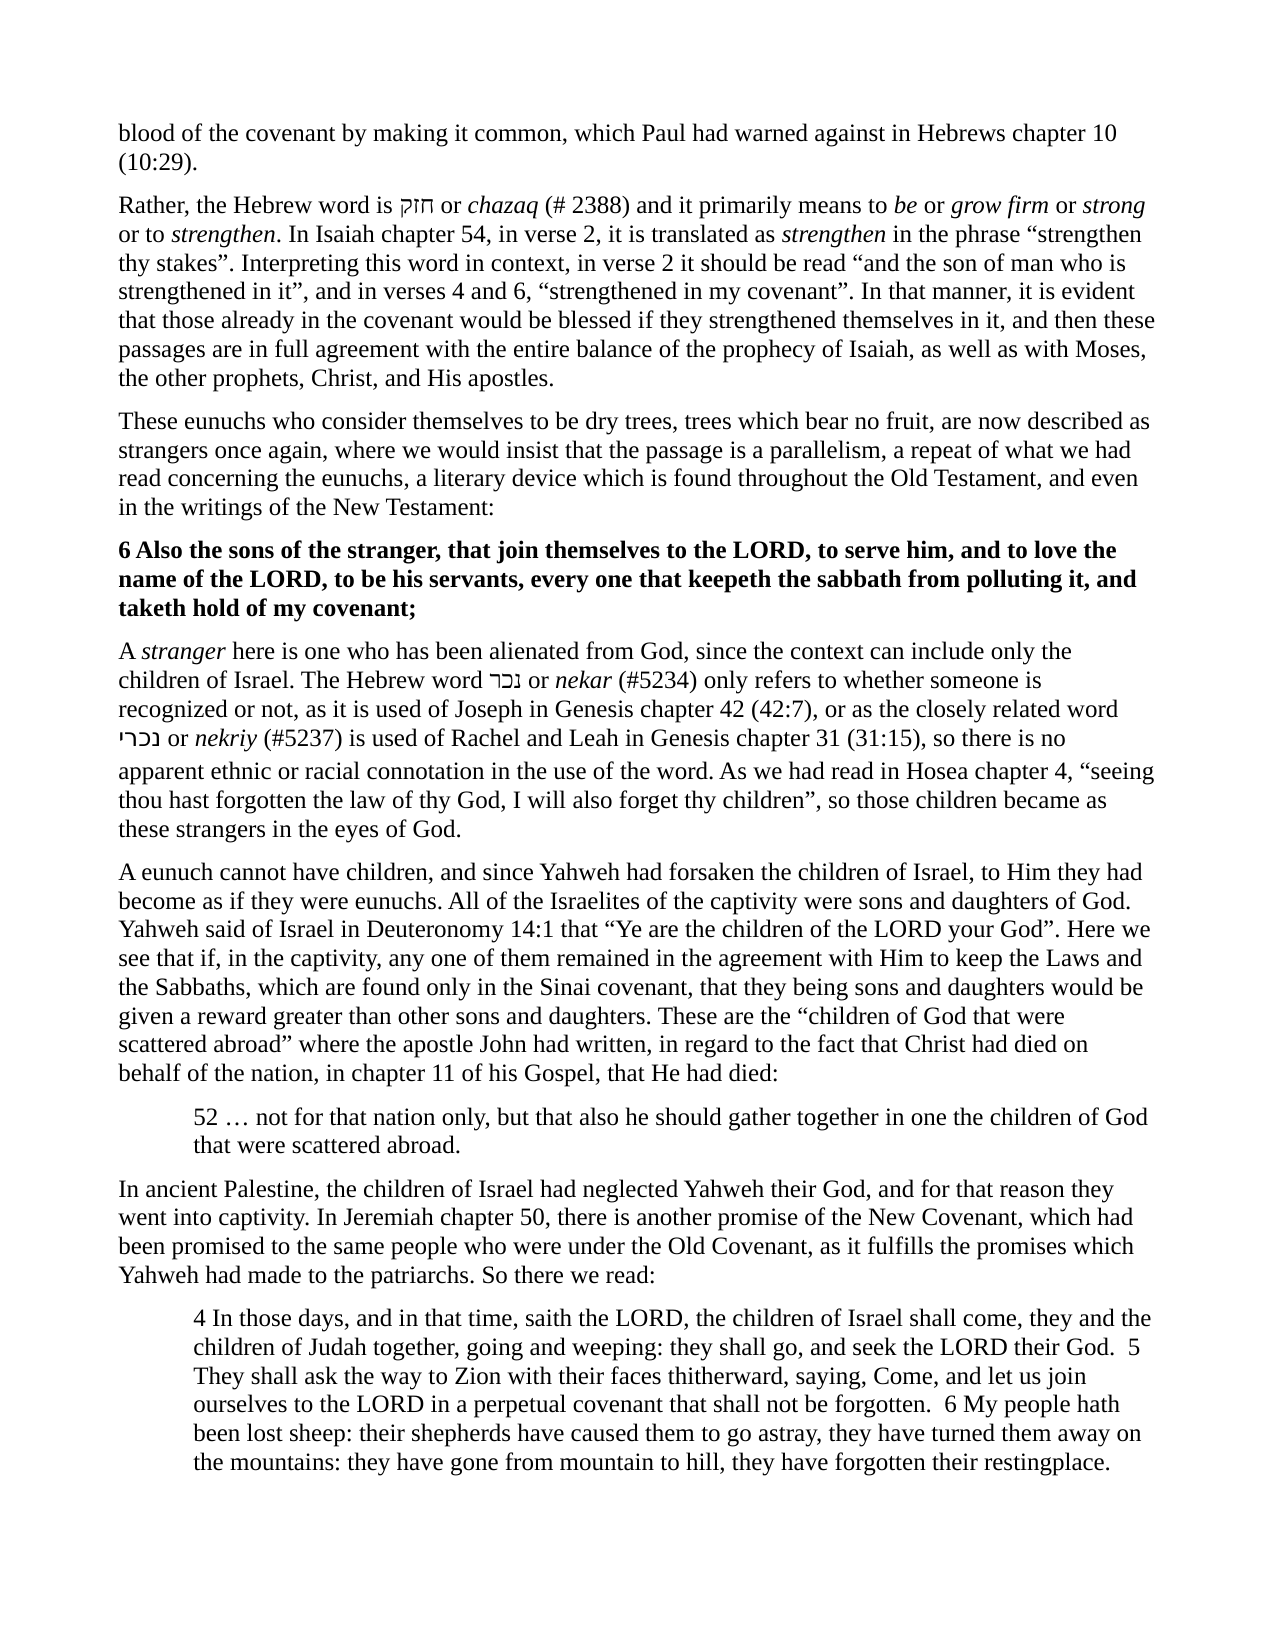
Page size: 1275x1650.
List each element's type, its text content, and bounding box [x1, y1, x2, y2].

text A eunuch cannot have children, and since Yahweh had forsaken the children of Israel, to Him they had become as if they were eunuchs. All of the Israelites of the captivity were sons and daughters of God. Yahweh said of Israel in Deuteronomy 14:1 that “Ye are the children of the LORD your God”. Here we see that if, in the captivity, any one of them remained in the agreement with Him to keep the Laws and the Sabbaths, which are found only in the Sinai covenant, that they being sons and daughters would be given a reward greater than other sons and daughters. These are the “children of God that were scattered abroad” where the apostle John had written, in regard to the fact that Christ had died on behalf of the nation, in chapter 11 of his Gospel, that He had died: [118, 857, 1157, 1087]
text A stranger here is one who has been alienated from God, since the context can include only the children of Israel. The Hebrew word נכר or nekar (#5234) only refers to whether someone is recognized or not, as it is used of Joseph in Genesis chapter 42 (42:7), or as the closely related word נכרי or nekriy (#5237) is used of Rachel and Leah in Genesis chapter 31 (31:15), so there is no apparent ethnic or racial connotation in the use of the word. As we had read in Hosea chapter 4, “seeing thou hast forgotten the law of thy God, I will also forget thy children”, so those children became as these strangers in the eyes of God. [118, 636, 1157, 842]
text Rather, the Hebrew word is חזק or chazaq (# 2388) and it primarily means to be or grow firm or strong or to strengthen. In Isaiah chapter 54, in verse 2, it is translated as strengthen in the phrase “strengthen thy stakes”. Interpreting this word in context, in verse 2 it should be read “and the son of man who is strengthened in it”, and in verses 4 and 6, “strengthened in my covenant”. In that manner, it is evident that those already in the covenant would be blessed if they strengthened themselves in it, and then these passages are in full agreement with the entire balance of the prophecy of Isaiah, as well as with Moses, the other prophets, Christ, and His apostles. [118, 190, 1157, 391]
text 4 In those days, and in that time, saith the LORD, the children of Israel shall come, they and the children of Judah together, going and weeping: they shall go, and seek the LORD their God. 5 They shall ask the way to Zion with their faces thitherward, saying, Come, and let us join ourselves to the LORD in a perpetual covenant that shall not be forgotten. 6 My people hath been lost sheep: their shepherds have caused them to go astray, they have turned them away on the mountains: they have gone from mountain to hill, they have forgotten their restingplace. [193, 1303, 1157, 1476]
text blood of the covenant by making it common, which Paul had warned against in Hebrews chapter 10 (10:29). [118, 118, 1157, 176]
text 52 … not for that nation only, but that also he should gather together in one the children of God that were scattered abroad. [193, 1102, 1157, 1159]
text These eunuchs who consider themselves to be dry trees, trees which bear no fruit, are now described as strangers once again, where we would insist that the passage is a parallelism, a repeat of what we had read concerning the eunuchs, a literary device which is found throughout the Old Testament, and even in the writings of the New Testament: [118, 406, 1157, 521]
text In ancient Palestine, the children of Israel had neglected Yahweh their God, and for that reason they went into captivity. In Jeremiah chapter 50, there is another promise of the New Covenant, which had been promised to the same people who were under the Old Covenant, as it fulfills the promises which Yahweh had made to the patriarchs. So there we read: [118, 1174, 1157, 1289]
text 6 Also the sons of the stranger, that join themselves to the LORD, to serve him, and to love the name of the LORD, to be his servants, every one that keepeth the sabbath from polluting it, and taketh hold of my covenant; [118, 536, 1157, 622]
